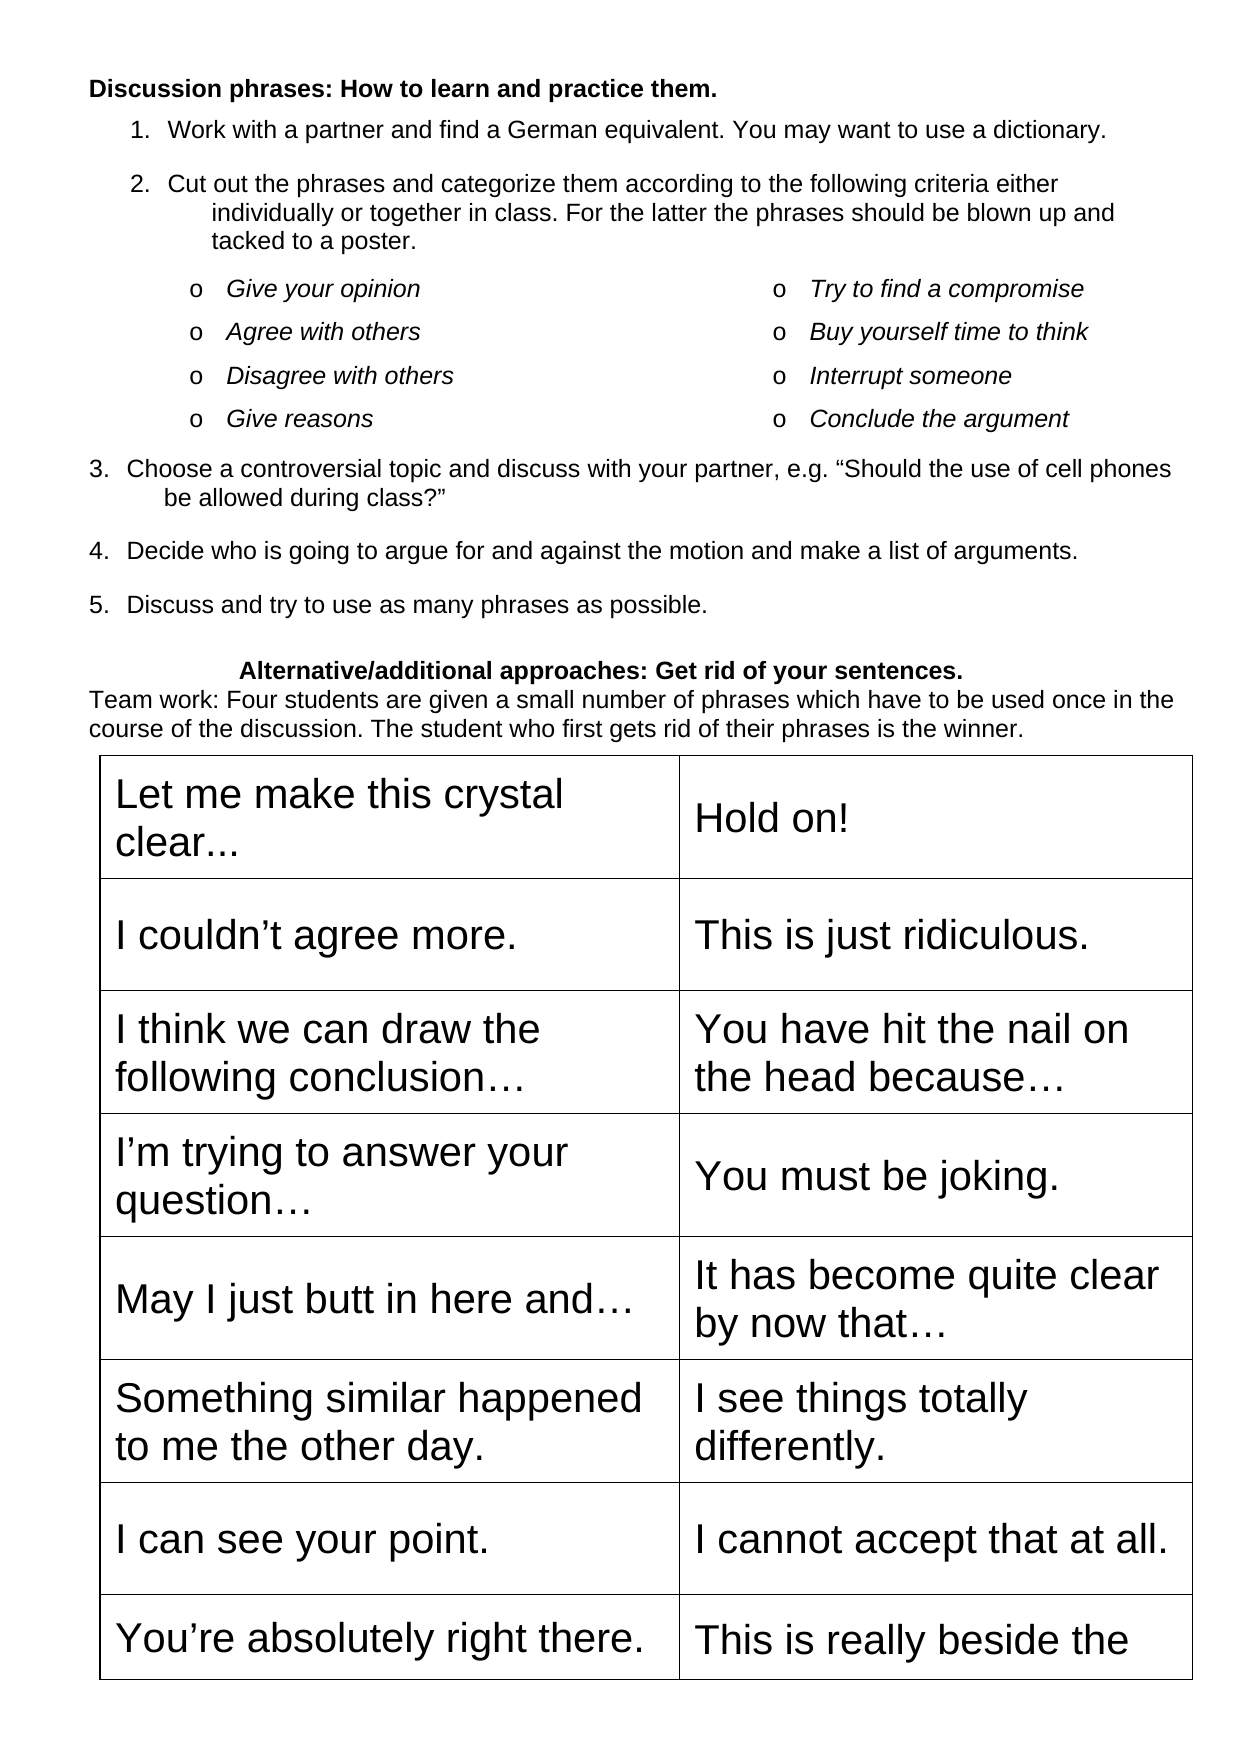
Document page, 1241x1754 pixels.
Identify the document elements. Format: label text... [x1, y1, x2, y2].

list Work with a partner and find a German equivalent. You may want to use a dictionary. [130, 115, 1181, 144]
table_cell May I just butt in here and… [101, 1237, 679, 1359]
table_cell Something similar happened to me the other day. [101, 1360, 679, 1482]
table_cell This is just ridiculous. [680, 879, 1192, 990]
table_header Hold on! [680, 756, 1192, 878]
table_cell I’m trying to answer your question… [101, 1114, 679, 1236]
table_cell I couldn’t agree more. [101, 879, 679, 990]
list Disagree with others [189, 361, 598, 392]
list Discuss and try to use as many phrases as possible. [89, 590, 1181, 619]
list Cut out the phrases and categorize them according to the following criteria either individually or together in class. For the latter the phrases should be blown up and tacked to a poster. [130, 169, 1181, 255]
table_cell You must be joking. [680, 1114, 1192, 1236]
list Agree with others [189, 317, 598, 348]
table_cell This is really beside the [680, 1595, 1192, 1679]
table_cell You have hit the nail on the head because… [680, 991, 1192, 1113]
table_cell I see things totally differently. [680, 1360, 1192, 1482]
table_cell I can see your point. [101, 1483, 679, 1594]
table_cell I think we can draw the following conclusion… [101, 991, 679, 1113]
list Give reasons [189, 404, 598, 435]
table_cell You’re absolutely right there. [101, 1595, 679, 1679]
list Interrupt someone [772, 361, 1181, 392]
list Choose a controversial topic and discuss with your partner, e.g. “Should the use of cell phones be allowed during class?” [89, 454, 1181, 511]
list Decide who is going to argue for and against the motion and make a list of arguments. [89, 536, 1181, 565]
table_cell I cannot accept that at all. [680, 1483, 1192, 1594]
list Conclude the argument [772, 404, 1181, 435]
table_cell It has become quite clear by now that… [680, 1237, 1192, 1359]
list Try to find a compromise [772, 274, 1181, 305]
list Buy yourself time to think [772, 317, 1181, 348]
list Give your opinion [189, 274, 598, 305]
text Team work: Four students are given a small number of phrases which have to be used once in the course of the discussion. The student who first gets rid of their phrases is the winner. [89, 685, 1181, 743]
list Alternative/additional approaches: Get rid of your sentences. [239, 656, 1181, 685]
table_header Let me make this crystal clear... [101, 756, 679, 878]
